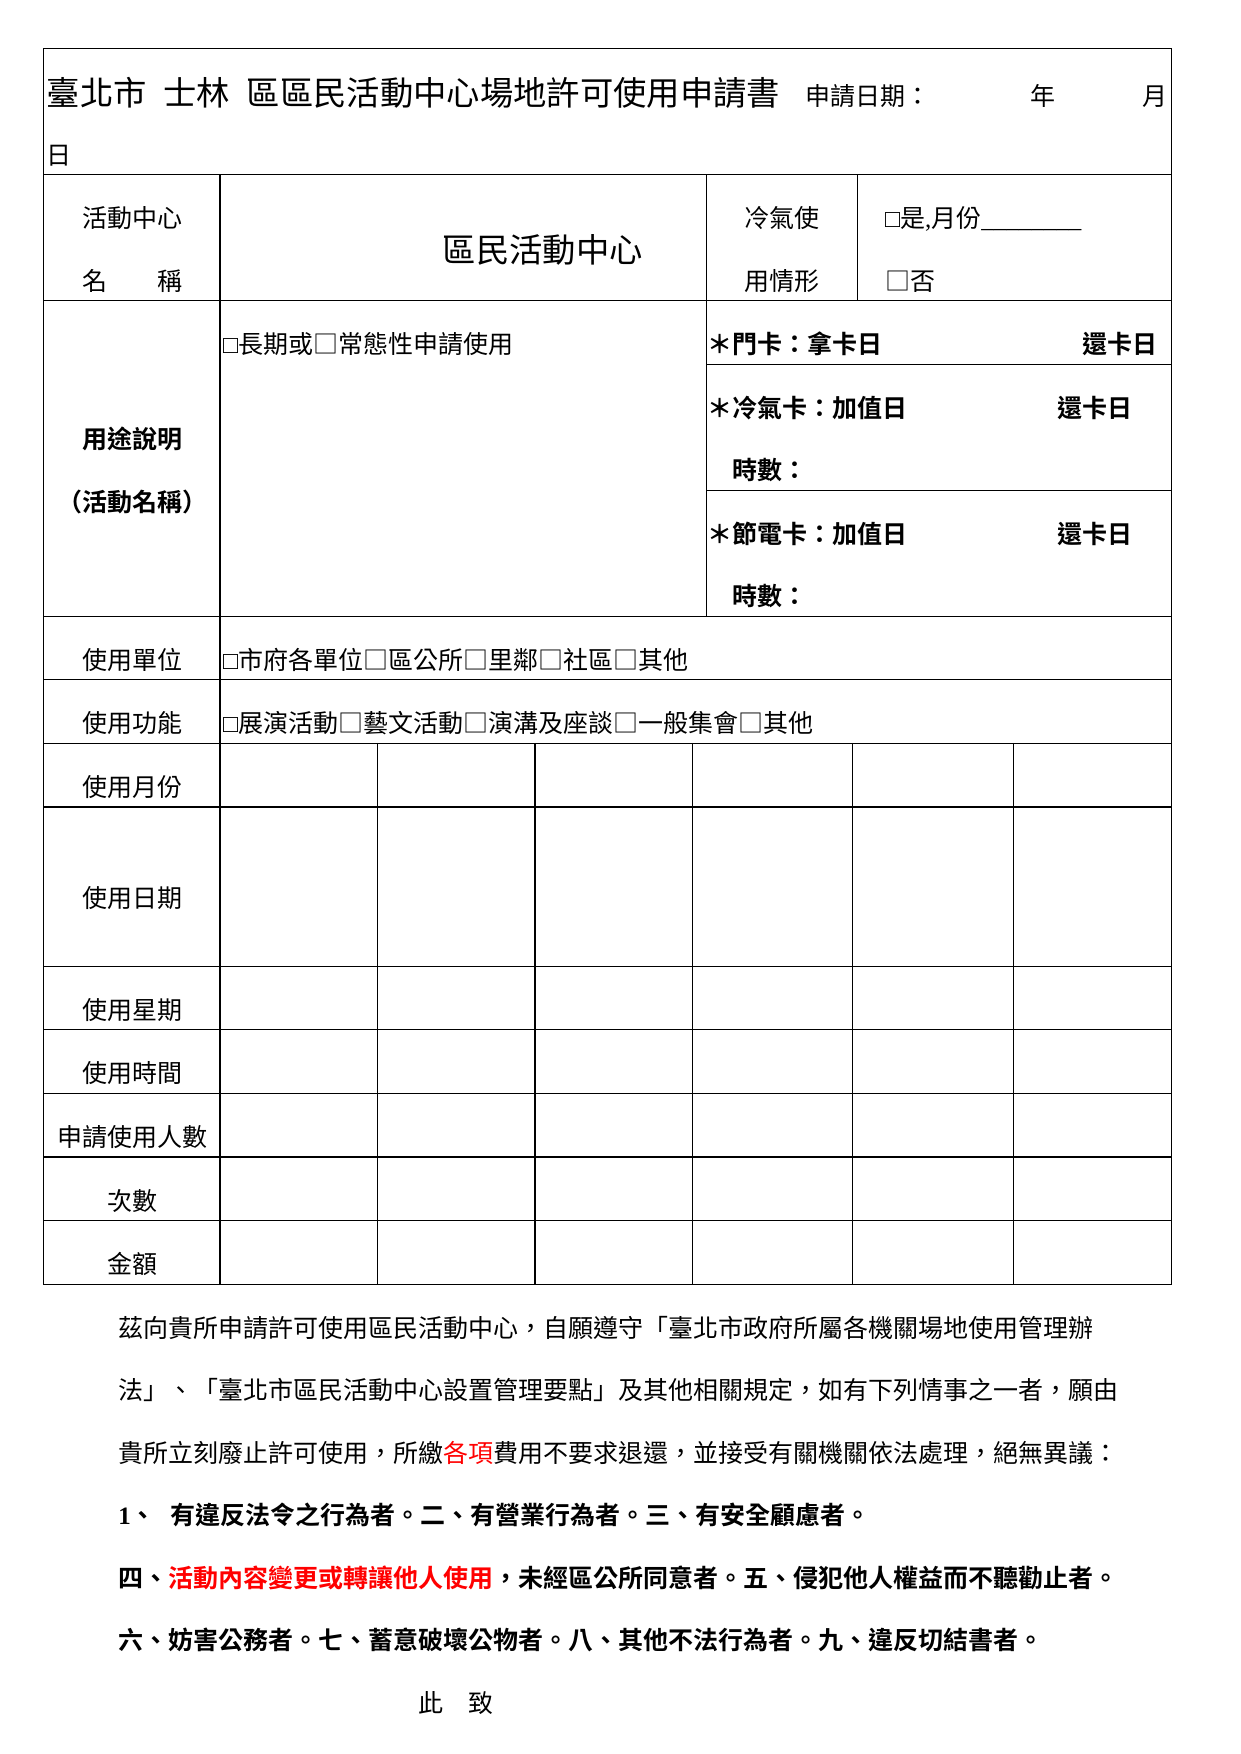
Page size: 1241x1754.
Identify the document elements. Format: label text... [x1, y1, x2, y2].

table_cell [1014, 744, 1171, 806]
table_cell [221, 744, 377, 806]
table_cell [1014, 967, 1171, 1029]
table_cell 使用日期 [44, 808, 219, 966]
text 四、活動內容變更或轉讓他人使用，未經區公所同意者。五、侵犯他人權益而不聽勸止者。 [118, 1534, 1122, 1597]
table_cell [536, 1094, 692, 1156]
table_cell [693, 1094, 852, 1156]
table_cell 活動中心 名 稱 [44, 175, 219, 300]
table_cell [221, 1094, 377, 1156]
table_cell 申請使用人數 [44, 1094, 219, 1156]
table_cell [1014, 1030, 1171, 1093]
table_cell 使用星期 [44, 967, 219, 1029]
table_cell 使用功能 [44, 680, 219, 743]
table_cell 區民活動中心 [221, 175, 706, 300]
table_header 臺北市 士林 區區民活動中心場地許可使用申請書 申請日期： 年 月 日 [44, 49, 1171, 174]
text 茲向貴所申請許可使用區民活動中心，自願遵守「臺北市政府所屬各機關場地使用管理辦法」、「臺北市區民活動中心設置管理要點」及其他相關規定，如有下列情事之一者，願由 貴所立刻廢止許可使用，所繳各項費用不要求退還，並接受有關機關依法處理，絕無異議： [118, 1285, 1122, 1472]
table_cell [693, 808, 852, 966]
table_cell 金額 [44, 1221, 219, 1283]
table_cell [536, 808, 692, 966]
table_cell [378, 1158, 534, 1220]
table_cell □是,月份________ □否 [858, 175, 1171, 300]
table_cell □市府各單位□區公所□里鄰□社區□其他 [221, 617, 1171, 679]
table_cell ＊冷氣卡：加值日 還卡日 時數： [707, 365, 1171, 490]
table_cell □展演活動□藝文活動□演溝及座談□一般集會□其他 [221, 680, 1171, 743]
table_cell 使用單位 [44, 617, 219, 679]
table_cell [378, 1030, 534, 1093]
table_cell [853, 808, 1013, 966]
table_cell [536, 744, 692, 806]
table_cell [853, 1221, 1013, 1283]
table_cell [1014, 1094, 1171, 1156]
table_cell ＊節電卡：加值日 還卡日 時數： [707, 491, 1171, 616]
table_cell [221, 967, 377, 1029]
text 六、妨害公務者。七、蓄意破壞公物者。八、其他不法行為者。九、違反切結書者。 [118, 1597, 1122, 1659]
table_cell 次數 [44, 1158, 219, 1220]
table_cell [221, 1158, 377, 1220]
table_cell [378, 967, 534, 1029]
table_cell [378, 1094, 534, 1156]
table_cell [221, 808, 377, 966]
table_cell [536, 1030, 692, 1093]
text 此 致 [218, 1659, 1122, 1722]
table_cell [693, 1030, 852, 1093]
table_cell 用途說明 （活動名稱） [44, 301, 219, 616]
table_cell [853, 1094, 1013, 1156]
table_cell [378, 744, 534, 806]
table_cell [853, 967, 1013, 1029]
table_cell [536, 1158, 692, 1220]
table_cell [221, 1221, 377, 1283]
table_cell [378, 808, 534, 966]
table_cell [536, 967, 692, 1029]
table_cell [693, 1221, 852, 1283]
table_cell [853, 744, 1013, 806]
table_cell [378, 1221, 534, 1283]
table_cell [853, 1030, 1013, 1093]
table_cell [1014, 1158, 1171, 1220]
table_cell [693, 1158, 852, 1220]
table_cell [693, 744, 852, 806]
table_cell [536, 1221, 692, 1283]
table_cell [853, 1158, 1013, 1220]
table_cell ＊門卡：拿卡日 還卡日 [707, 301, 1171, 364]
table_cell [1014, 1221, 1171, 1283]
table_cell [693, 967, 852, 1029]
table_cell □長期或□常態性申請使用 [221, 301, 706, 616]
table_cell 使用時間 [44, 1030, 219, 1093]
table_cell 冷氣使 用情形 [707, 175, 857, 300]
list 有違反法令之行為者。二、有營業行為者。三、有安全顧慮者。 [118, 1472, 1122, 1534]
table_cell [221, 1030, 377, 1093]
table_cell [1014, 808, 1171, 966]
table_cell 使用月份 [44, 744, 219, 806]
